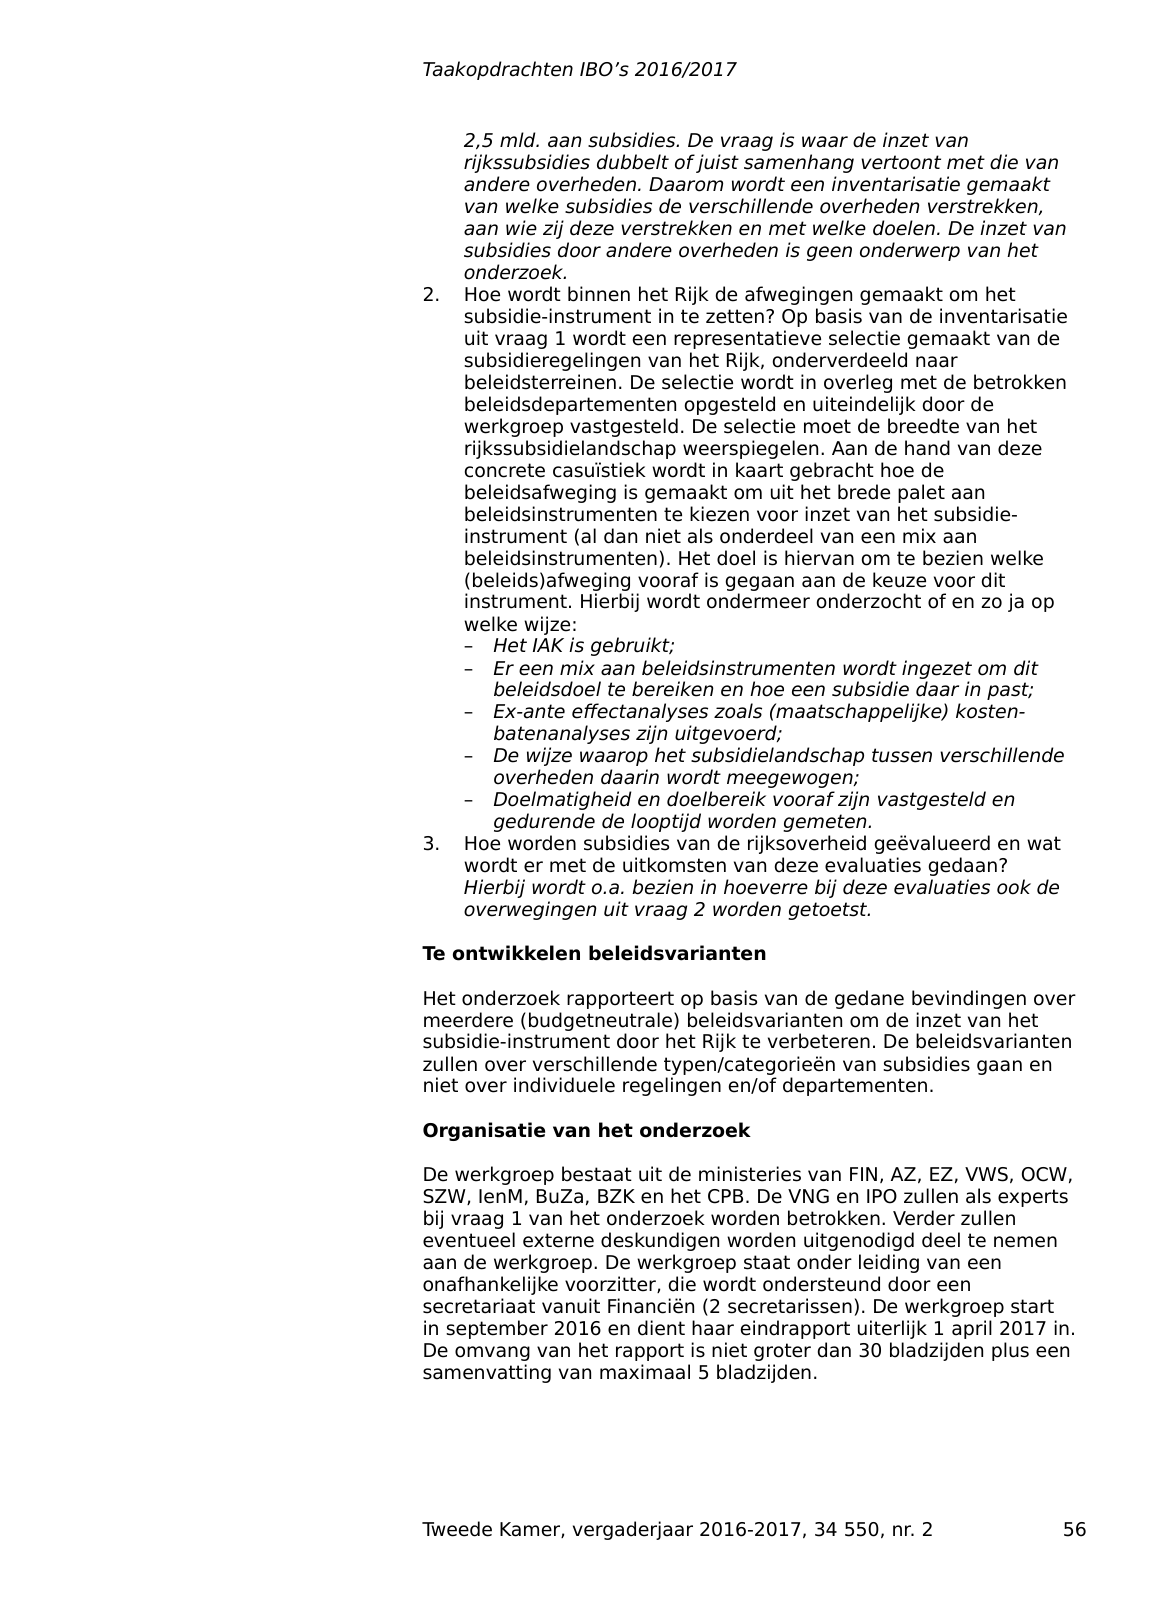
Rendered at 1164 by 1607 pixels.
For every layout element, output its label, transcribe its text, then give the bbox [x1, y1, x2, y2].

text – Doelmatigheid en doelbereik vooraf zijn vastgesteld en gedurende de looptijd worden gemeten. [464, 789, 1087, 833]
subtitle Te ontwikkelen beleidsvarianten [422, 943, 1087, 965]
text De werkgroep bestaat uit de ministeries van FIN, AZ, EZ, VWS, OCW, SZW, IenM, BuZa, BZK en het CPB. De VNG en IPO zullen als experts bij vraag 1 van het onderzoek worden betrokken. Verder zullen eventueel externe deskundigen worden uitgenodigd deel te nemen aan de werkgroep. De werkgroep staat onder leiding van een onafhankelijke voorzitter, die wordt ondersteund door een secretariaat vanuit Financiën (2 secretarissen). De werkgroep start in september 2016 en dient haar eindrapport uiterlijk 1 april 2017 in. De omvang van het rapport is niet groter dan 30 bladzijden plus een samenvatting van maximaal 5 bladzijden. [422, 1164, 1087, 1383]
text 2. Hoe wordt binnen het Rijk de afwegingen gemaakt om het subsidie-instrument in te zetten? Op basis van de inventarisatie uit vraag 1 wordt een representatieve selectie gemaakt van de subsidieregelingen van het Rijk, onderverdeeld naar beleidsterreinen. De selectie wordt in overleg met de betrokken beleidsdepartementen opgesteld en uiteindelijk door de werkgroep vastgesteld. De selectie moet de breedte van het rijkssubsidielandschap weerspiegelen. Aan de hand van deze concrete casuïstiek wordt in kaart gebracht hoe de beleidsafweging is gemaakt om uit het brede palet aan beleidsinstrumenten te kiezen voor inzet van het subsidie-instrument (al dan niet als onderdeel van een mix aan beleidsinstrumenten). Het doel is hiervan om te bezien welke (beleids)afweging vooraf is gegaan aan de keuze voor dit instrument. Hierbij wordt ondermeer onderzocht of en zo ja op welke wijze: [422, 284, 1087, 635]
subtitle Organisatie van het onderzoek [422, 1119, 1087, 1142]
text 3. Hoe worden subsidies van de rijksoverheid geëvalueerd en wat wordt er met de uitkomsten van deze evaluaties gedaan? [422, 833, 1087, 877]
text – Er een mix aan beleidsinstrumenten wordt ingezet om dit beleidsdoel te bereiken en hoe een subsidie daar in past; [464, 657, 1087, 701]
text Het onderzoek rapporteert op basis van de gedane bevindingen over meerdere (budgetneutrale) beleidsvarianten om de inzet van het subsidie-instrument door het Rijk te verbeteren. De beleidsvarianten zullen over verschillende typen/categorieën van subsidies gaan en niet over individuele regelingen en/of departementen. [422, 987, 1087, 1097]
text 2,5 mld. aan subsidies. De vraag is waar de inzet van rijkssubsidies dubbelt of juist samenhang vertoont met die van andere overheden. Daarom wordt een inventarisatie gemaakt van welke subsidies de verschillende overheden verstrekken, aan wie zij deze verstrekken en met welke doelen. De inzet van subsidies door andere overheden is geen onderwerp van het onderzoek. [464, 130, 1087, 284]
text Hierbij wordt o.a. bezien in hoeverre bij deze evaluaties ook de overwegingen uit vraag 2 worden getoetst. [464, 877, 1087, 921]
text – Ex-ante effectanalyses zoals (maatschappelijke) kosten-batenanalyses zijn uitgevoerd; [464, 701, 1087, 745]
text – De wijze waarop het subsidielandschap tussen verschillende overheden daarin wordt meegewogen; [464, 745, 1087, 789]
text – Het IAK is gebruikt; [464, 635, 1087, 657]
